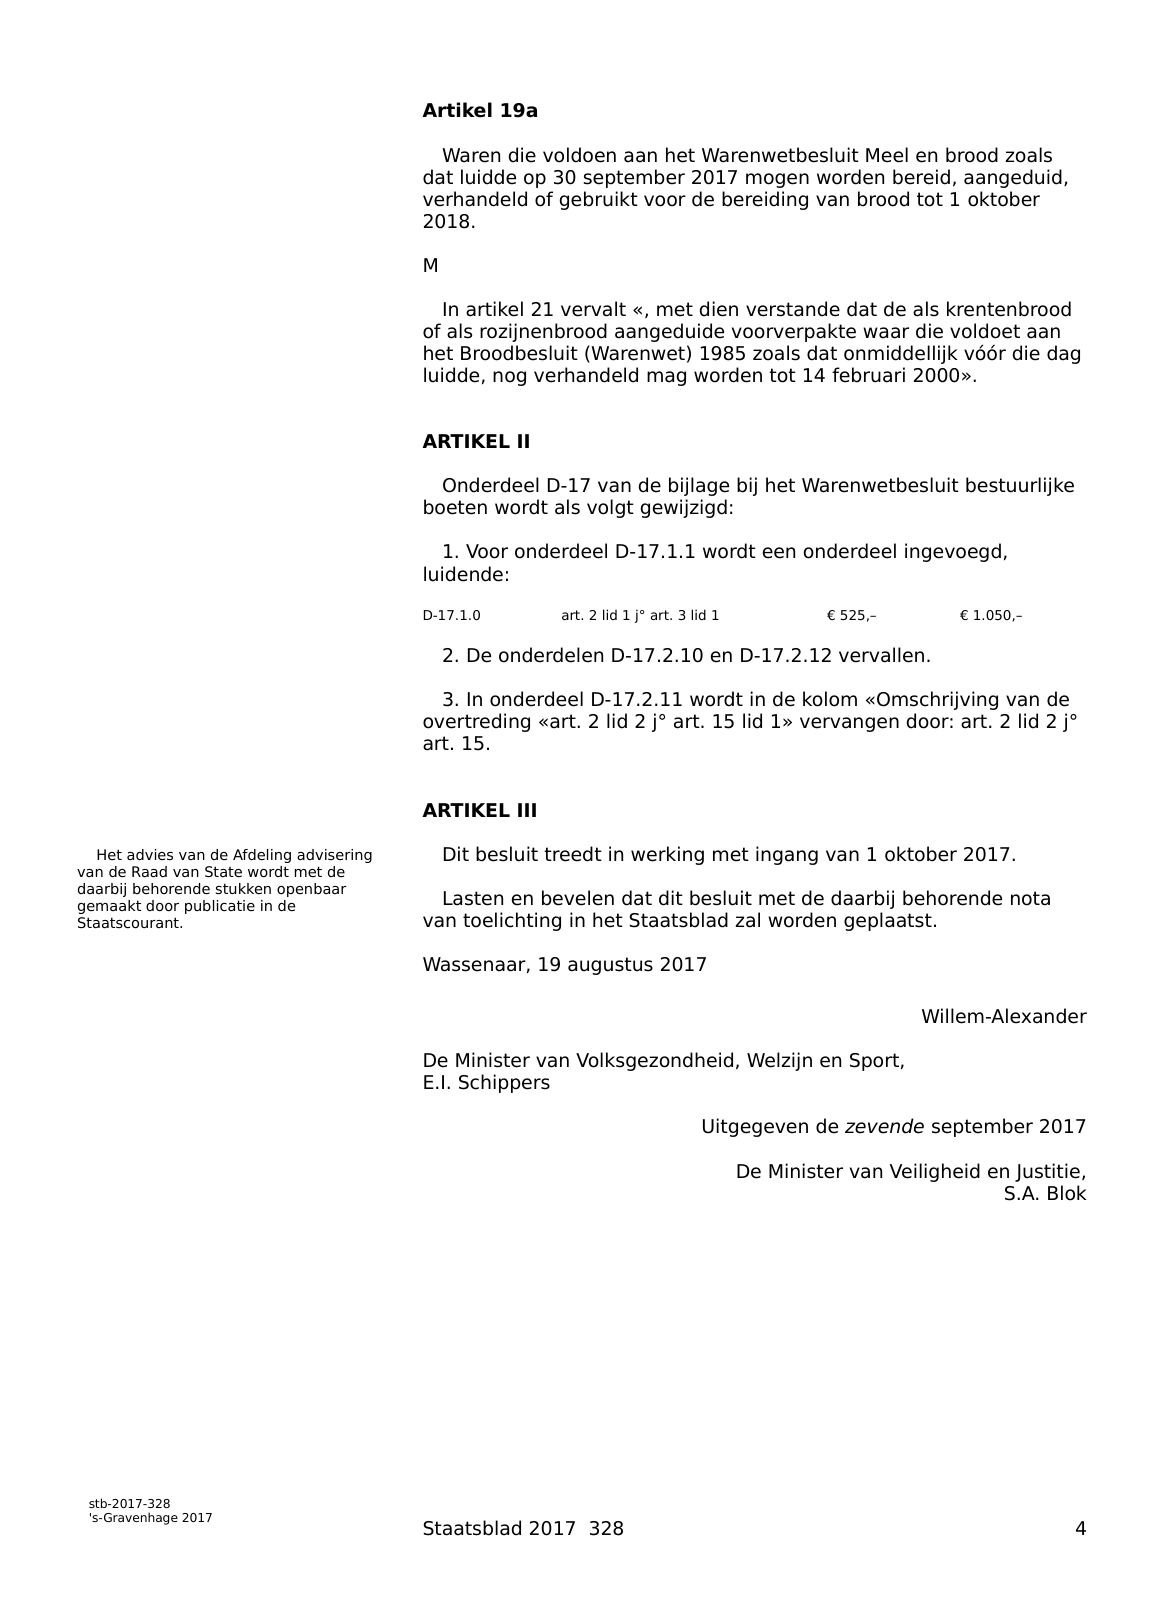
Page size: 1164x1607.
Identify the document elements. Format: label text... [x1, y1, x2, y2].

table_header € 525,– [821, 607, 954, 623]
text Willem-Alexander [422, 1006, 1087, 1028]
text Waren die voldoen aan het Warenwetbesluit Meel en brood zoals dat luidde op 30 september 2017 mogen worden bereid, aangeduid, verhandeld of gebruikt voor de bereiding van brood tot 1 oktober 2018. [422, 144, 1087, 232]
text Wassenaar, 19 augustus 2017 [422, 954, 1087, 976]
table_header D-17.1.0 [422, 607, 555, 623]
text Uitgegeven de zevende september 2017 [422, 1116, 1087, 1138]
subtitle ARTIKEL II [422, 431, 1087, 453]
text Dit besluit treedt in werking met ingang van 1 oktober 2017. [422, 844, 1087, 866]
subtitle Artikel 19a [422, 100, 1087, 122]
text De Minister van Veiligheid en Justitie, S.A. Blok [422, 1161, 1087, 1204]
text 3. In onderdeel D-17.2.11 wordt in de kolom «Omschrijving van de overtreding «art. 2 lid 2 j° art. 15 lid 1» vervangen door: art. 2 lid 2 j° art. 15. [422, 689, 1087, 755]
table_header art. 2 lid 1 j° art. 3 lid 1 [555, 607, 821, 623]
text 2. De onderdelen D-17.2.10 en D-17.2.12 vervallen. [422, 645, 1087, 667]
text 1. Voor onderdeel D-17.1.1 wordt een onderdeel ingevoegd, luidende: [422, 541, 1087, 585]
text Onderdeel D-17 van de bijlage bij het Warenwetbesluit bestuurlijke boeten wordt als volgt gewijzigd: [422, 475, 1087, 519]
text De Minister van Volksgezondheid, Welzijn en Sport, E.I. Schippers [422, 1050, 1087, 1094]
text M [422, 255, 1087, 277]
table_header € 1.050,– [954, 607, 1087, 623]
text In artikel 21 vervalt «, met dien verstande dat de als krentenbrood of als rozijnenbrood aangeduide voorverpakte waar die voldoet aan het Broodbesluit (Warenwet) 1985 zoals dat onmiddellijk vóór die dag luidde, nog verhandeld mag worden tot 14 februari 2000». [422, 299, 1087, 387]
subtitle ARTIKEL III [422, 800, 1087, 822]
text Lasten en bevelen dat dit besluit met de daarbij behorende nota van toelichting in het Staatsblad zal worden geplaatst. [422, 888, 1087, 932]
text Het advies van de Afdeling advisering van de Raad van State wordt met de daarbij behorende stukken openbaar gemaakt door publicatie in de Staatscourant. [77, 847, 396, 932]
text 's-Gravenhage 2017 [88, 1511, 323, 1525]
text stb-2017-328 [88, 1497, 323, 1511]
